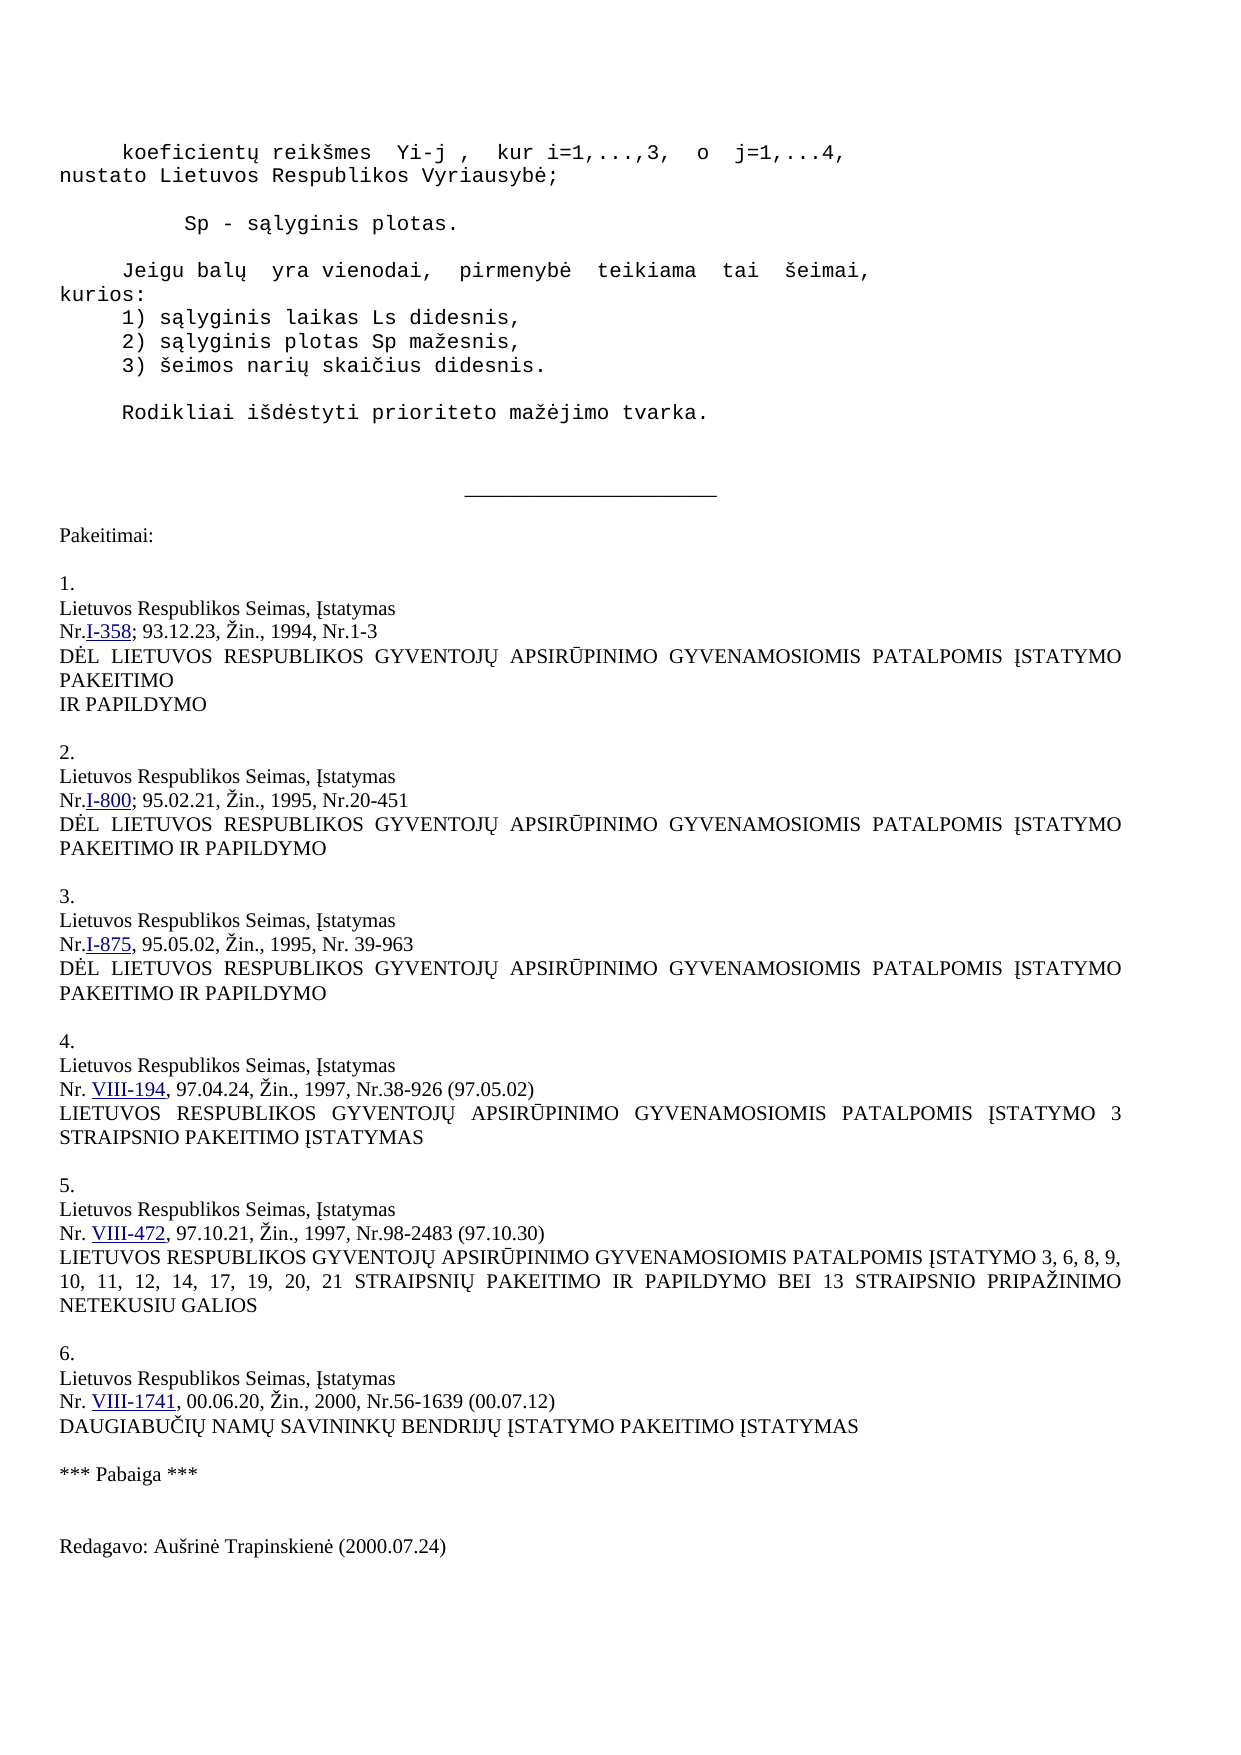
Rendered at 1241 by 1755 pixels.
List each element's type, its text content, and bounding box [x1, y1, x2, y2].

text *** Pabaiga *** [59, 1462, 1122, 1486]
text IR PAPILDYMO [59, 692, 1122, 716]
text Nr.I-800; 95.02.21, Žin., 1995, Nr.20-451 [59, 788, 1122, 812]
text 3) šeimos narių skaičius didesnis. [59, 354, 1122, 378]
text Nr. VIII-472, 97.10.21, Žin., 1997, Nr.98-2483 (97.10.30) [59, 1221, 1122, 1245]
text Pakeitimai: [59, 523, 1122, 547]
text DĖL LIETUVOS RESPUBLIKOS GYVENTOJŲ APSIRŪPINIMO GYVENAMOSIOMIS PATALPOMIS ĮSTATYMO PAKEITIMO IR PAPILDYMO [59, 812, 1122, 860]
text DĖL LIETUVOS RESPUBLIKOS GYVENTOJŲ APSIRŪPINIMO GYVENAMOSIOMIS PATALPOMIS ĮSTATYMO PAKEITIMO IR PAPILDYMO [59, 956, 1122, 1004]
text 6. [59, 1341, 1122, 1365]
text kurios: [59, 284, 1122, 307]
text 1) sąlyginis laikas Ls didesnis, [59, 307, 1122, 331]
text Nr.I-358; 93.12.23, Žin., 1994, Nr.1-3 [59, 619, 1122, 643]
text DAUGIABUČIŲ NAMŲ SAVININKŲ BENDRIJŲ ĮSTATYMO PAKEITIMO ĮSTATYMAS [59, 1413, 1122, 1438]
text LIETUVOS RESPUBLIKOS GYVENTOJŲ APSIRŪPINIMO GYVENAMOSIOMIS PATALPOMIS ĮSTATYMO 3, 6, 8, 9, 10, 11, 12, 14, 17, 19, 20, 21 STRAIPSNIŲ PAKEITIMO IR PAPILDYMO BEI 13 STRAIPSNIO PRIPAŽINIMO NETEKUSIU GALIOS [59, 1245, 1122, 1317]
text ______________________ [59, 473, 1122, 499]
text Lietuvos Respublikos Seimas, Įstatymas [59, 1053, 1122, 1077]
text 4. [59, 1028, 1122, 1053]
text Redagavo: Aušrinė Trapinskienė (2000.07.24) [59, 1534, 1122, 1558]
text nustato Lietuvos Respublikos Vyriausybė; [59, 165, 1122, 189]
text Rodikliai išdėstyti prioriteto mažėjimo tvarka. [59, 402, 1122, 426]
text LIETUVOS RESPUBLIKOS GYVENTOJŲ APSIRŪPINIMO GYVENAMOSIOMIS PATALPOMIS ĮSTATYMO 3 STRAIPSNIO PAKEITIMO ĮSTATYMAS [59, 1101, 1122, 1149]
text 2) sąlyginis plotas Sp mažesnis, [59, 331, 1122, 354]
text 3. [59, 884, 1122, 908]
text DĖL LIETUVOS RESPUBLIKOS GYVENTOJŲ APSIRŪPINIMO GYVENAMOSIOMIS PATALPOMIS ĮSTATYMO PAKEITIMO [59, 643, 1122, 692]
text Nr. VIII-194, 97.04.24, Žin., 1997, Nr.38-926 (97.05.02) [59, 1077, 1122, 1101]
text 5. [59, 1173, 1122, 1197]
text koeficientų reikšmes Yi-j , kur i=1,...,3, o j=1,...4, [59, 142, 1122, 165]
text Lietuvos Respublikos Seimas, Įstatymas [59, 908, 1122, 932]
text Lietuvos Respublikos Seimas, Įstatymas [59, 595, 1122, 619]
text Nr.I-875, 95.05.02, Žin., 1995, Nr. 39-963 [59, 932, 1122, 956]
text Lietuvos Respublikos Seimas, Įstatymas [59, 764, 1122, 788]
text 1. [59, 571, 1122, 595]
text Sp - sąlyginis plotas. [59, 213, 1122, 236]
text Jeigu balų yra vienodai, pirmenybė teikiama tai šeimai, [59, 260, 1122, 284]
text Lietuvos Respublikos Seimas, Įstatymas [59, 1365, 1122, 1389]
text Nr. VIII-1741, 00.06.20, Žin., 2000, Nr.56-1639 (00.07.12) [59, 1389, 1122, 1413]
text 2. [59, 740, 1122, 764]
text Lietuvos Respublikos Seimas, Įstatymas [59, 1197, 1122, 1221]
